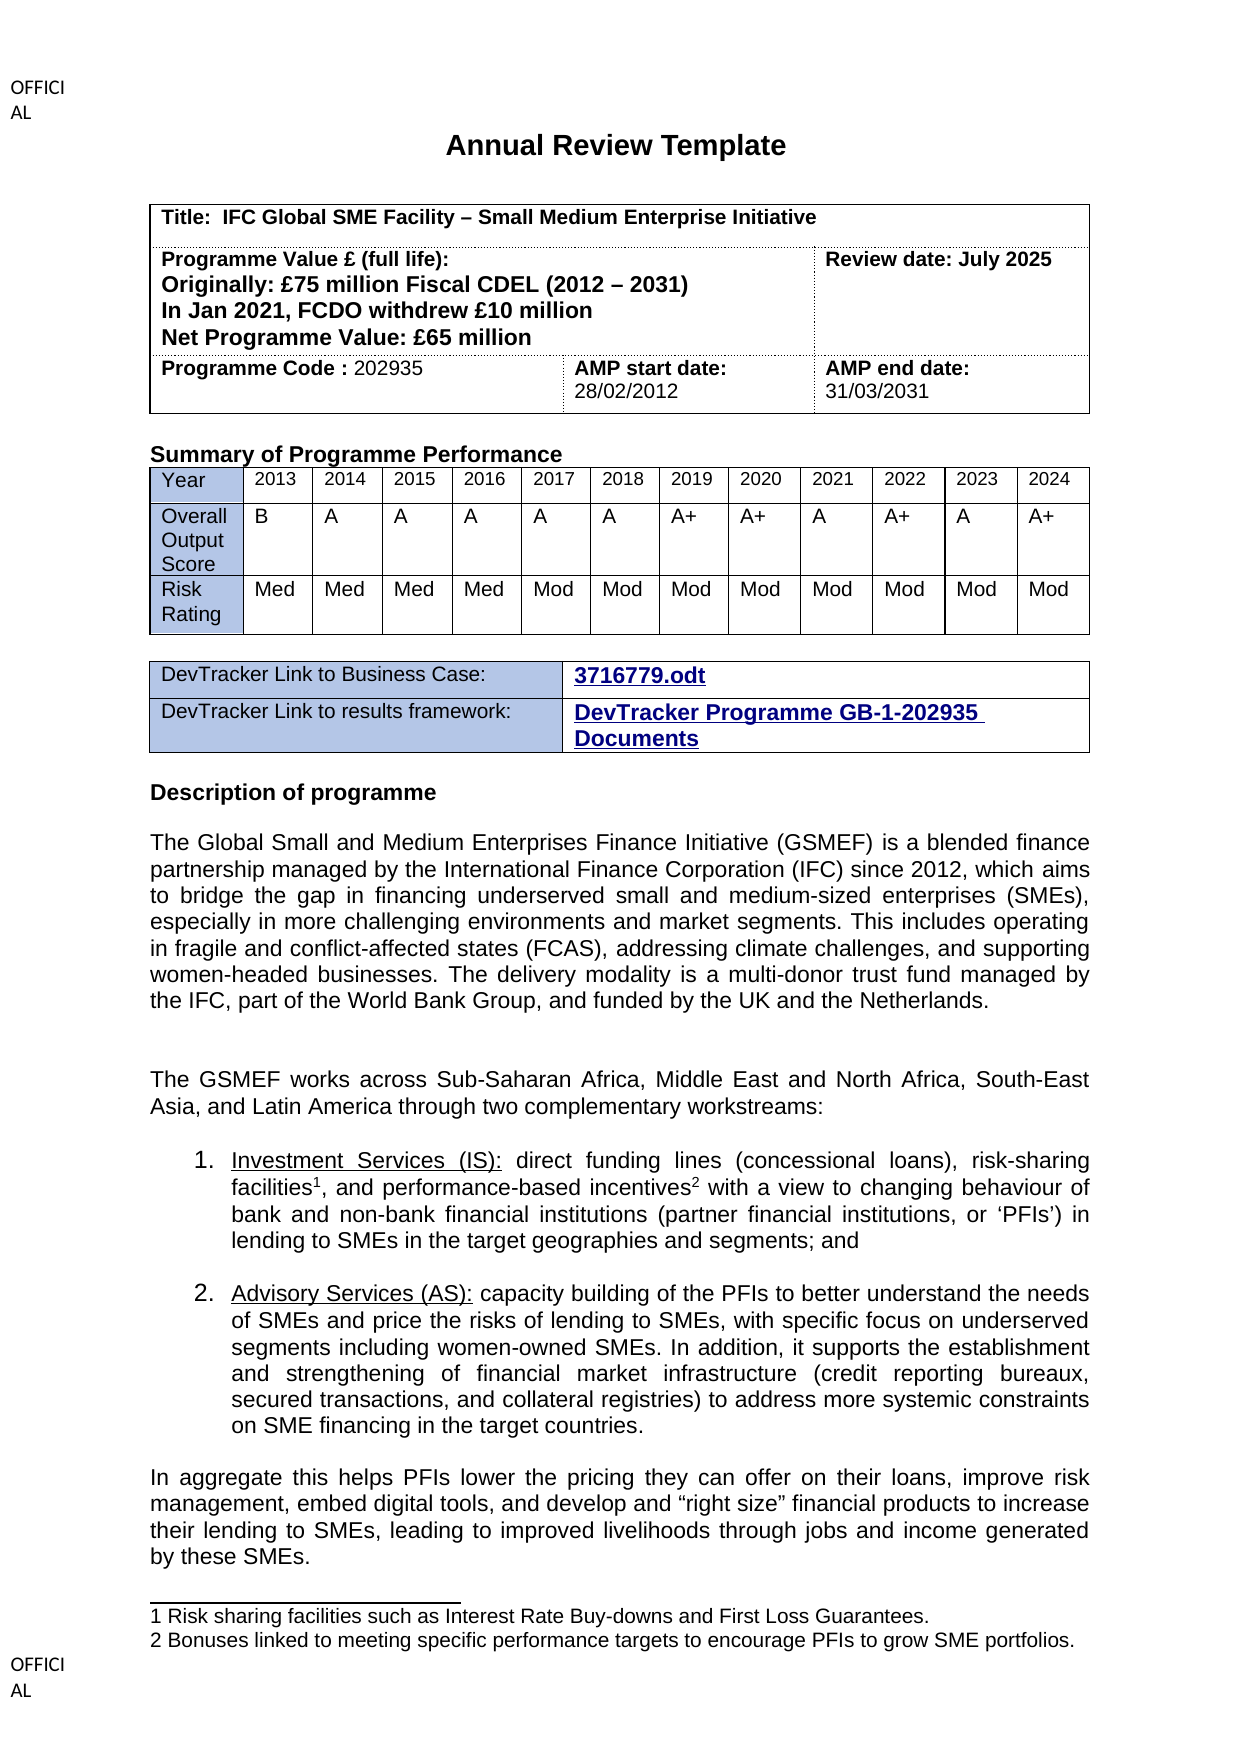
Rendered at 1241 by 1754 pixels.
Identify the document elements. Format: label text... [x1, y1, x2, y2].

text In aggregate this helps PFIs lower the pricing they can offer on their loans, improve risk management, embed digital tools, and develop and “right size” financial products to increase their lending to SMEs, leading to improved livelihoods through jobs and income generated by these SMEs. [150, 1464, 1090, 1569]
text Description of programme [150, 779, 1090, 805]
table_cell Med [383, 576, 452, 633]
text The Global Small and Medium Enterprises Finance Initiative (GSMEF) is a blended finance partnership managed by the International Finance Corporation (IFC) since 2012, which aims to bridge the gap in financing underserved small and medium-sized enterprises (SMEs), especially in more challenging environments and market segments. This includes operating in fragile and conflict-affected states (FCAS), addressing climate challenges, and supporting women-headed businesses. The delivery modality is a multi-donor trust fund managed by the IFC, part of the World Bank Group, and funded by the UK and the Netherlands. [150, 829, 1090, 1014]
table_cell Med [453, 576, 521, 633]
table_cell Mod [660, 576, 728, 633]
table_header 2023 [946, 468, 1017, 502]
table_header 3716779.odt [563, 662, 1089, 698]
table_cell AMP end date: 31/03/2031 [814, 355, 1089, 413]
table_cell Overall Output Score [151, 504, 243, 575]
table_header DevTracker Link to Business Case: [150, 662, 562, 698]
table_cell Mod [801, 576, 872, 633]
table_cell DevTracker Link to results framework: [150, 699, 562, 752]
table_header Year [151, 468, 243, 502]
table_header 2019 [660, 468, 728, 502]
table_header 2022 [873, 468, 944, 502]
list Bonuses linked to meeting specific performance targets to encourage PFIs to grow SME portfolios. [150, 1627, 1090, 1651]
table_header 2014 [313, 468, 382, 502]
table_header 2015 [383, 468, 452, 502]
list Risk sharing facilities such as Interest Rate Buy-downs and First Loss Guarantees. [150, 1603, 1090, 1627]
table_cell A+ [873, 504, 944, 575]
table_cell Review date: July 2025 [814, 246, 1089, 355]
table_cell A [453, 504, 521, 575]
table_cell A [801, 504, 872, 575]
subtitle Annual Review Template [150, 127, 1090, 161]
list Advisory Services (AS): capacity building of the PFIs to better understand the needs of SMEs and price the risks of lending to SMEs, with specific focus on underserved segments including women-owned SMEs. In addition, it supports the establishment and strengthening of financial market infrastructure (credit reporting bureaux, secured transactions, and collateral registries) to address more systemic constraints on SME financing in the target countries. [194, 1278, 1090, 1439]
table_cell A+ [660, 504, 728, 575]
table_cell Programme Value £ (full life): Originally: £75 million Fiscal CDEL (2012 – 2031) In Jan 2021, FCDO withdrew £10 million Net Programme Value: £65 million [151, 246, 814, 355]
table_cell Med [313, 576, 382, 633]
table_cell DevTracker Programme GB-1-202935 Documents [563, 699, 1089, 752]
table_cell Mod [729, 576, 800, 633]
table_cell Mod [591, 576, 659, 633]
table_cell Med [244, 576, 312, 633]
table_cell A+ [729, 504, 800, 575]
table_cell B [244, 504, 312, 575]
list Investment Services (IS): direct funding lines (concessional loans), risk-sharing facilities, and performance-based incentives with a view to changing behaviour of bank and non-bank financial institutions (partner financial institutions, or ‘PFIs’) in lending to SMEs in the target geographies and segments; and [194, 1146, 1090, 1253]
text Summary of Programme Performance [150, 441, 1090, 467]
table_cell Mod [1018, 576, 1089, 633]
table_cell AMP start date: 28/02/2012 [563, 355, 814, 413]
table_cell Mod [873, 576, 944, 633]
table_cell Programme Code : 202935 [151, 355, 563, 413]
table_header 2021 [801, 468, 872, 502]
table_header 2024 [1018, 468, 1089, 502]
text The GSMEF works across Sub-Saharan Africa, Middle East and North Africa, South-East Asia, and Latin America through two complementary workstreams: [150, 1066, 1090, 1119]
table_header 2016 [453, 468, 521, 502]
table_cell A [591, 504, 659, 575]
table_cell Risk Rating [151, 576, 243, 633]
table_header 2017 [522, 468, 590, 502]
table_header 2013 [244, 468, 312, 502]
table_cell A [946, 504, 1017, 575]
table_cell Mod [946, 576, 1017, 633]
table_header 2018 [591, 468, 659, 502]
table_cell A [313, 504, 382, 575]
table_header 2020 [729, 468, 800, 502]
table_header Title: IFC Global SME Facility – Small Medium Enterprise Initiative [151, 205, 1089, 246]
table_cell A+ [1018, 504, 1089, 575]
table_cell A [383, 504, 452, 575]
table_cell Mod [522, 576, 590, 633]
table_cell A [522, 504, 590, 575]
